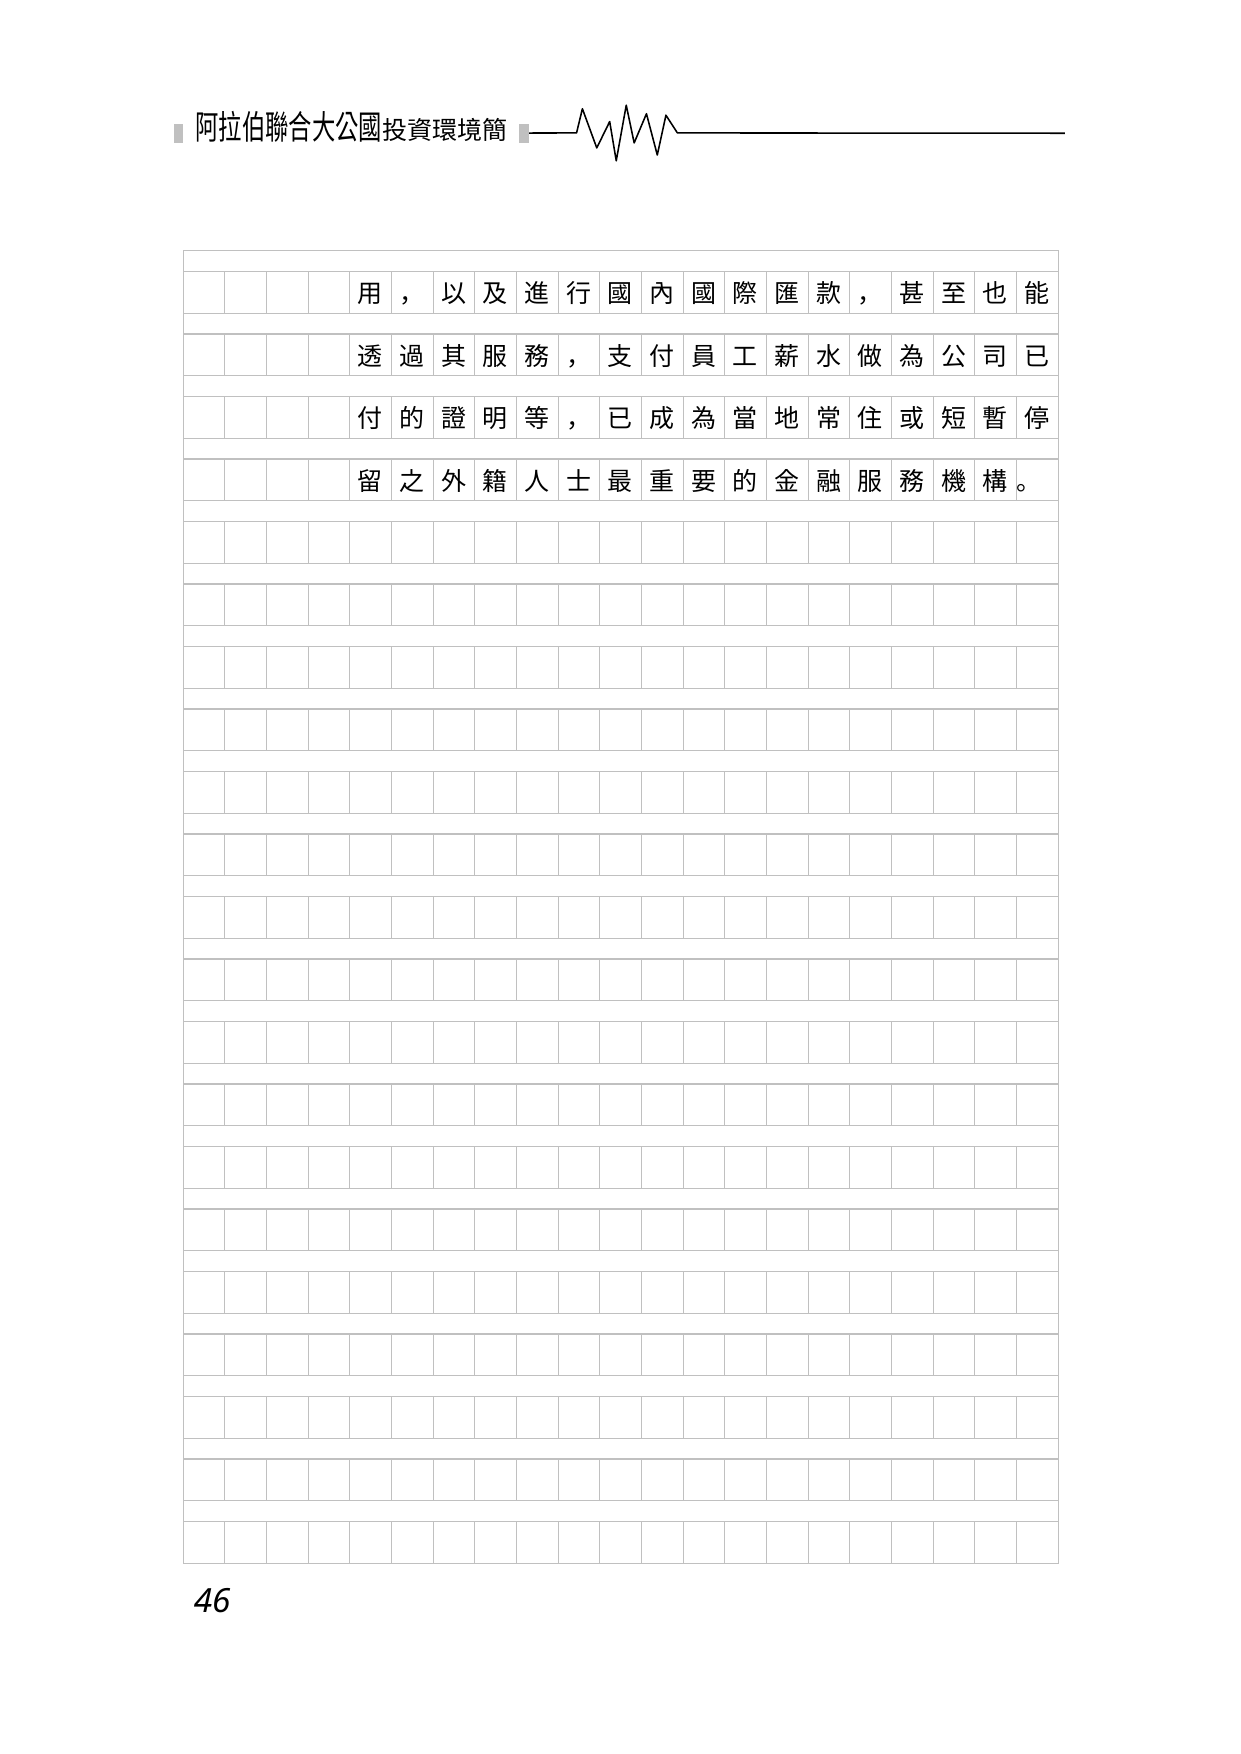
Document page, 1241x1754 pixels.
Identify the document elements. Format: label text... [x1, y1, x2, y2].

text 阿聯金融體系相對鄰國較為完善便利，在阿聯從事金融業務的機構有銀行、證券公司、財務投資公司、金融諮詢公司、金融仲介公司及錢莊（Money Exchange）等各類金融機構。截至2018年底，在杜拜國際金融中心（DIFC）註冊的業務活躍公司數量達2,137家。杜拜已成為位列倫敦、紐約、新加坡、香港、法蘭克福之後的全球第6大金融中心。尤其當地錢莊普及度及營業項目廣，除了換匯外，亦能繳納水電通訊等各項費用，以及進行國內國際匯款，甚至也能透過其服務，支付員工薪水做為公司已付的證明等，已成為當地常住或短暫停留之外籍人士最重要的金融服務機構。 [330, 376, 1058, 396]
text 阿聯金融體系相對鄰國較為完善便利，在阿聯從事金融業務的機構有銀行、證券公司、財務投資公司、金融諮詢公司、金融仲介公司及錢莊（Money Exchange）等各類金融機構。截至2018年底，在杜拜國際金融中心（DIFC）註冊的業務活躍公司數量達2,137家。杜拜已成為位列倫敦、紐約、新加坡、香港、法蘭克福之後的全球第6大金融中心。尤其當地錢莊普及度及營業項目廣，除了換匯外，亦能繳納水電通訊等各項費用，以及進行國內國際匯款，甚至也能透過其服務，支付員工薪水做為公司已付的證明等，已成為當地常住或短暫停留之外籍人士最重要的金融服務機構。 [330, 439, 1058, 458]
text 阿聯金融體系相對鄰國較為完善便利，在阿聯從事金融業務的機構有銀行、證券公司、財務投資公司、金融諮詢公司、金融仲介公司及錢莊（Money Exchange）等各類金融機構。截至2018年底，在杜拜國際金融中心（DIFC）註冊的業務活躍公司數量達2,137家。杜拜已成為位列倫敦、紐約、新加坡、香港、法蘭克福之後的全球第6大金融中心。尤其當地錢莊普及度及營業項目廣，除了換匯外，亦能繳納水電通訊等各項費用，以及進行國內國際匯款，甚至也能透過其服務，支付員工薪水做為公司已付的證明等，已成為當地常住或短暫停留之外籍人士最重要的金融服務機構。 [330, 314, 1058, 333]
text 阿聯金融體系相對鄰國較為完善便利，在阿聯從事金融業務的機構有銀行、證券公司、財務投資公司、金融諮詢公司、金融仲介公司及錢莊（Money Exchange）等各類金融機構。截至2018年底，在杜拜國際金融中心（DIFC）註冊的業務活躍公司數量達2,137家。杜拜已成為位列倫敦、紐約、新加坡、香港、法蘭克福之後的全球第6大金融中心。尤其當地錢莊普及度及營業項目廣，除了換匯外，亦能繳納水電通訊等各項費用，以及進行國內國際匯款，甚至也能透過其服務，支付員工薪水做為公司已付的證明等，已成為當地常住或短暫停留之外籍人士最重要的金融服務機構。 [330, 251, 1058, 271]
